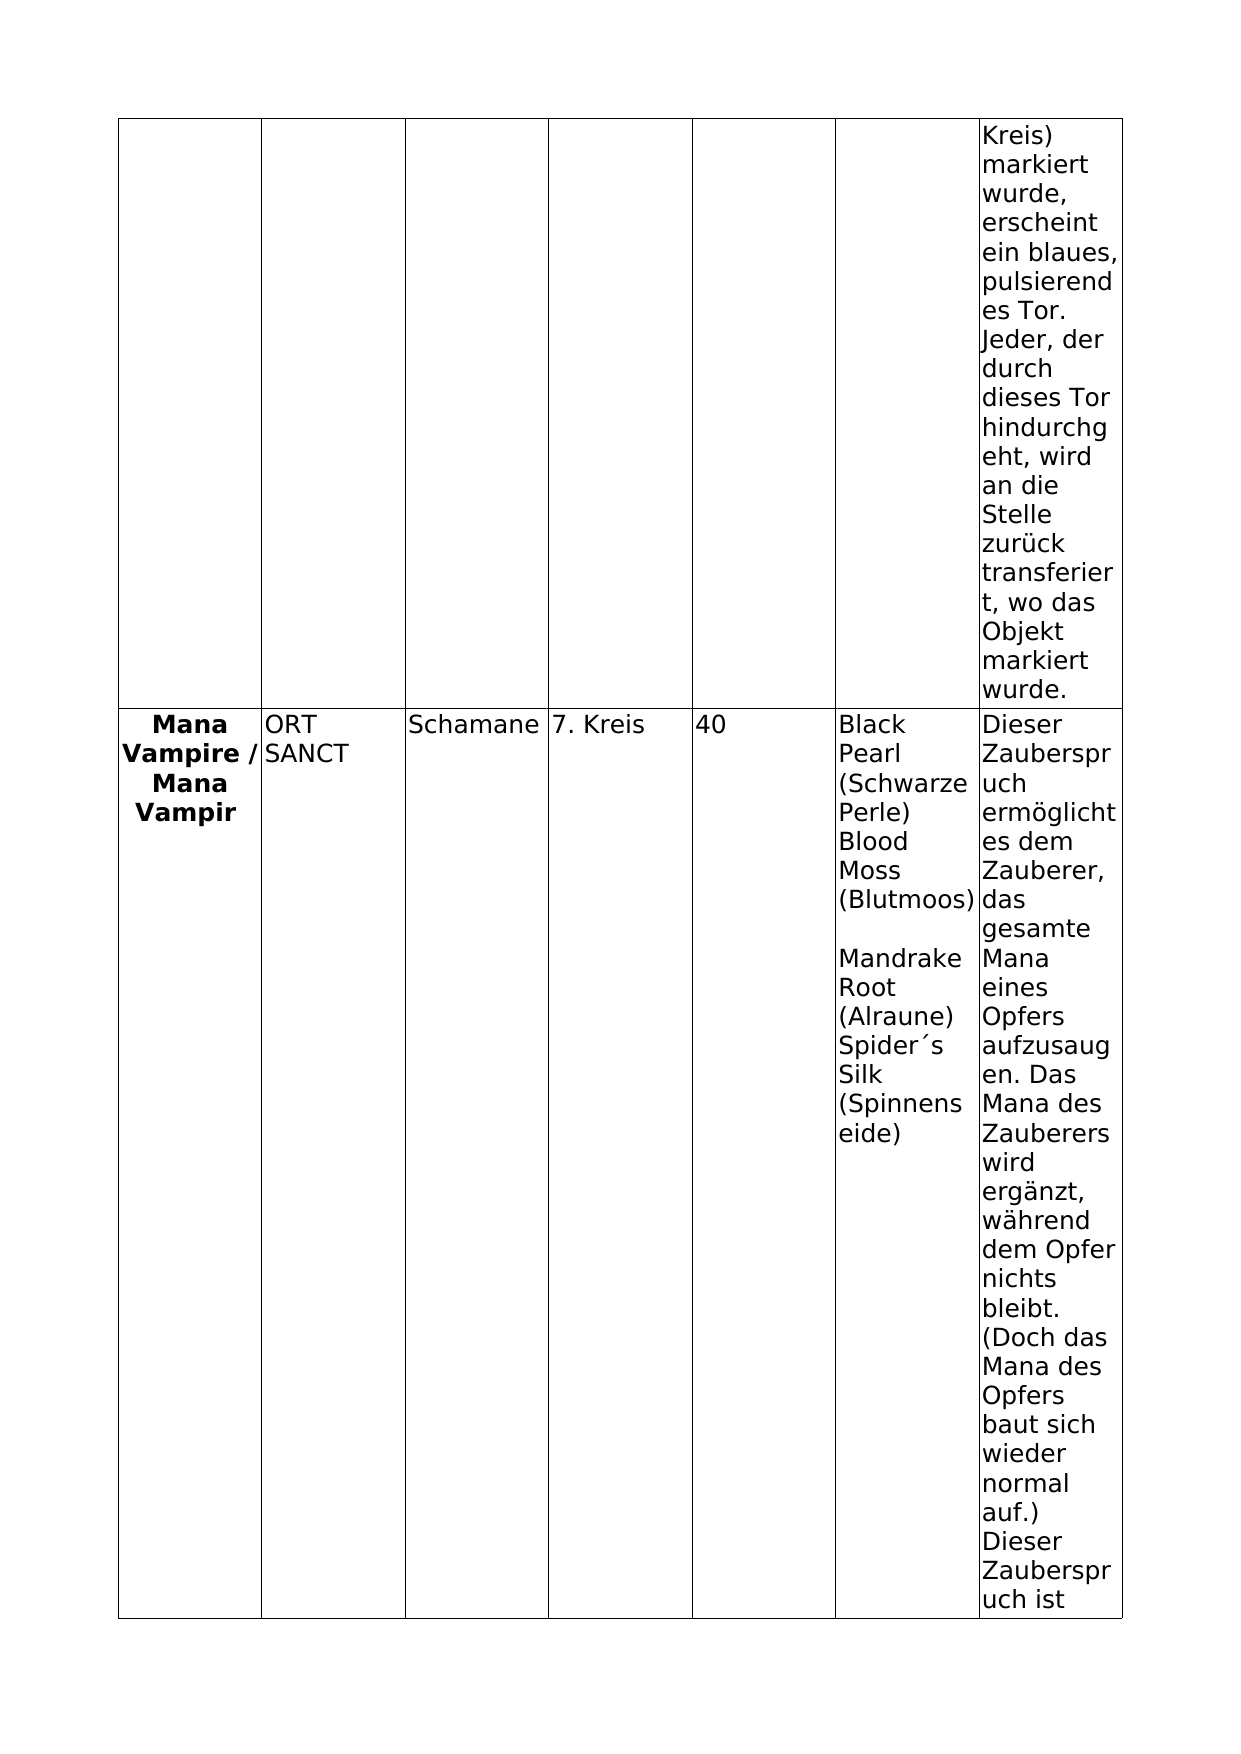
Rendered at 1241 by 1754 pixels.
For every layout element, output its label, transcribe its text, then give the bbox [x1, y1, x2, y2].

table_cell [693, 119, 835, 707]
table_cell [406, 119, 548, 707]
table_cell [836, 119, 979, 707]
table_cell Dieser Zauberspruch ermöglicht es dem Zauberer, das gesamte Mana eines Opfers aufzusaugen. Das Mana des Zauberers wird ergänzt, während dem Opfer nichts bleibt. (Doch das Mana des Opfers baut sich wieder normal auf.) Dieser Zauberspruch ist [980, 709, 1122, 1617]
table_cell Kreis) markiert wurde, erscheint ein blaues, pulsierendes Tor. Jeder, der durch dieses Tor hindurchgeht, wird an die Stelle zurück transferiert, wo das Objekt markiert wurde. [980, 119, 1122, 707]
table_cell Black Pearl (Schwarze Perle) Blood Moss (Blutmoos) Mandrake Root (Alraune) Spider´s Silk (Spinnenseide) [836, 709, 979, 1617]
table_cell [549, 119, 692, 707]
table_cell Schamane [406, 709, 548, 1617]
table_cell [119, 119, 261, 707]
table_cell [262, 119, 405, 707]
table_cell ORT SANCT [262, 709, 405, 1617]
table_cell 40 [693, 709, 835, 1617]
table_cell Mana Vampire / Mana Vampir [119, 709, 261, 1617]
table_cell 7. Kreis [549, 709, 692, 1617]
